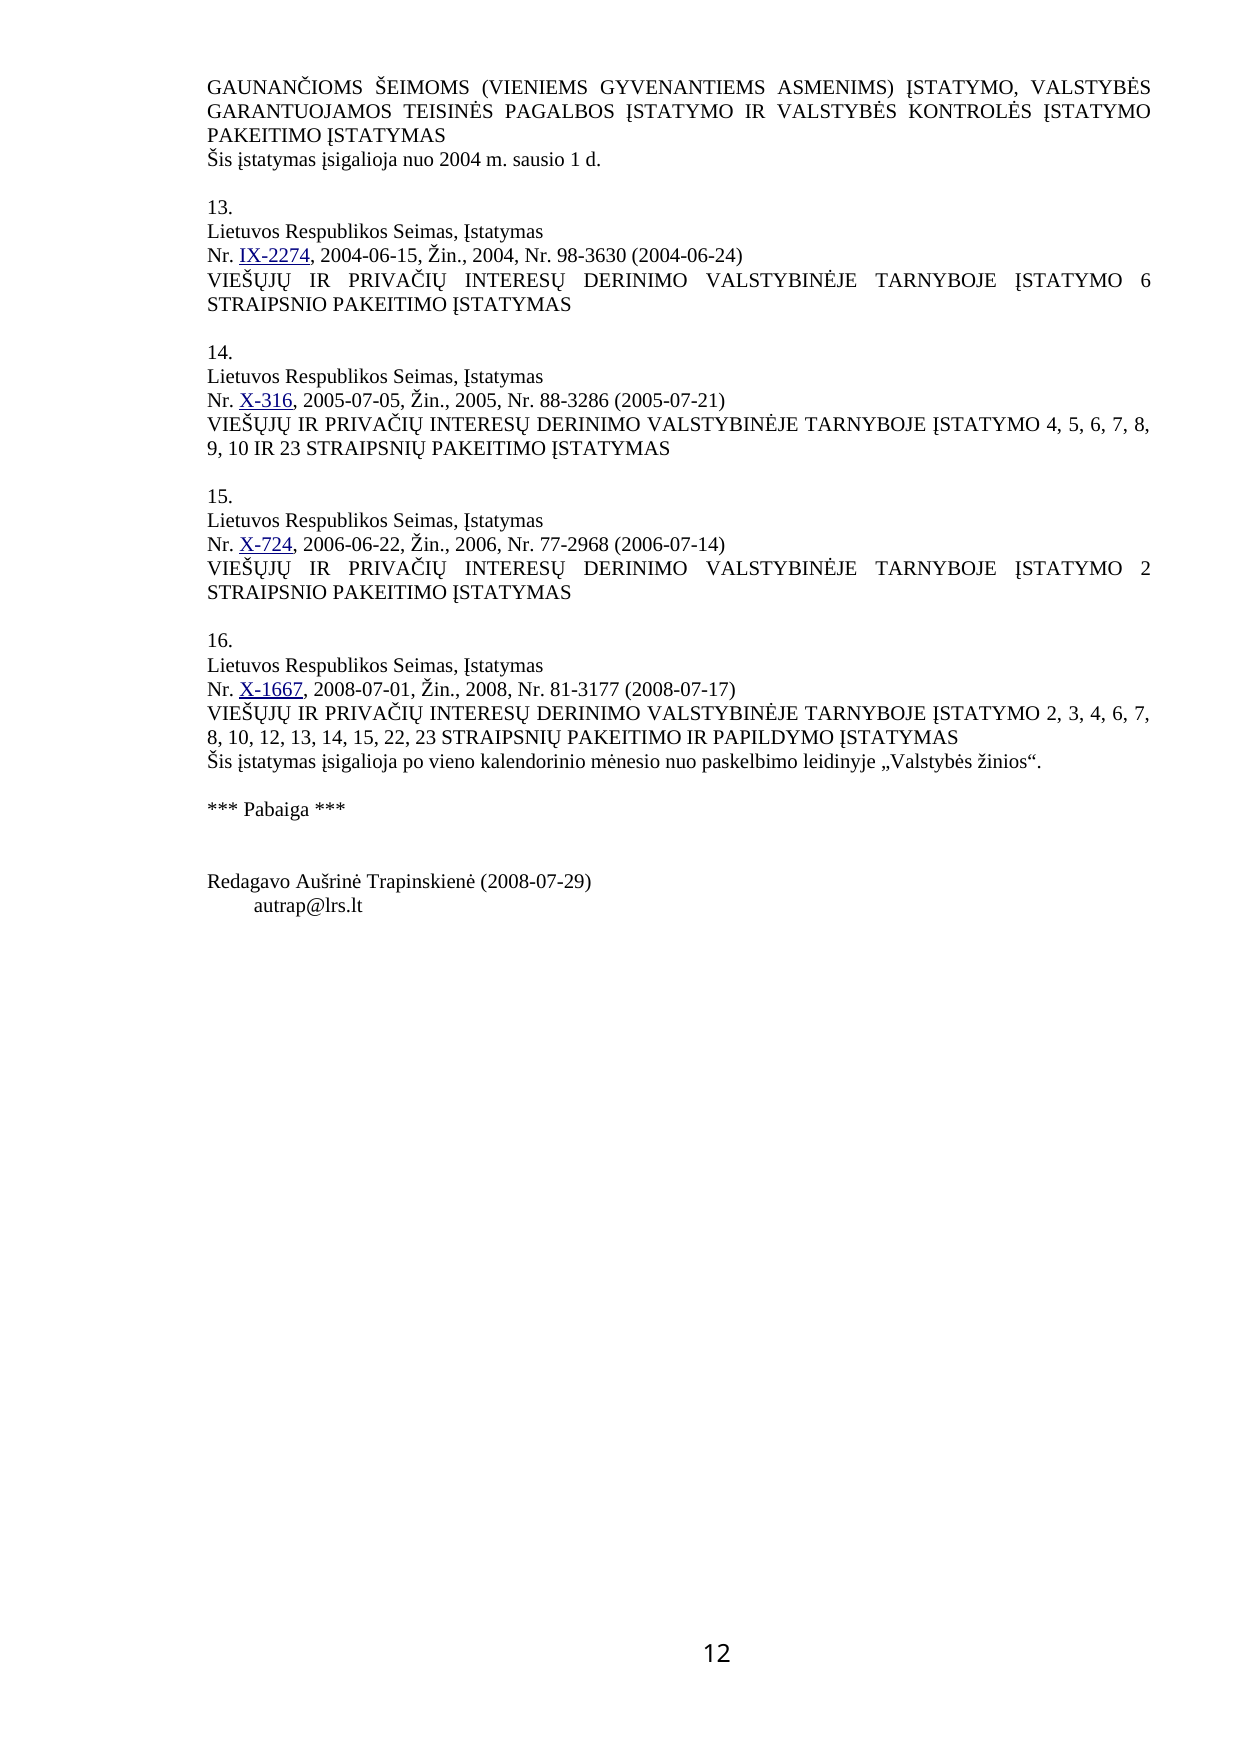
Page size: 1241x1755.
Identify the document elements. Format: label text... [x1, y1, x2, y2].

text Šis įstatymas įsigalioja nuo 2004 m. sausio 1 d. [207, 147, 1152, 171]
text VIEŠŲJŲ IR PRIVAČIŲ INTERESŲ DERINIMO VALSTYBINĖJE TARNYBOJE ĮSTATYMO 4, 5, 6, 7, 8, 9, 10 IR 23 STRAIPSNIŲ PAKEITIMO ĮSTATYMAS [207, 412, 1152, 460]
text 16. [207, 628, 1152, 652]
text Nr. X-724, 2006-06-22, Žin., 2006, Nr. 77-2968 (2006-07-14) [207, 532, 1152, 556]
text Nr. X-316, 2005-07-05, Žin., 2005, Nr. 88-3286 (2005-07-21) [207, 388, 1152, 412]
text Lietuvos Respublikos Seimas, Įstatymas [207, 508, 1152, 532]
text VIEŠŲJŲ IR PRIVAČIŲ INTERESŲ DERINIMO VALSTYBINĖJE TARNYBOJE ĮSTATYMO 2 STRAIPSNIO PAKEITIMO ĮSTATYMAS [207, 556, 1152, 604]
text Nr. X-1667, 2008-07-01, Žin., 2008, Nr. 81-3177 (2008-07-17) [207, 677, 1152, 701]
text Lietuvos Respublikos Seimas, Įstatymas [207, 652, 1152, 677]
text VIEŠŲJŲ IR PRIVAČIŲ INTERESŲ DERINIMO VALSTYBINĖJE TARNYBOJE ĮSTATYMO 2, 3, 4, 6, 7, 8, 10, 12, 13, 14, 15, 22, 23 STRAIPSNIŲ PAKEITIMO IR PAPILDYMO ĮSTATYMAS [207, 701, 1152, 749]
text 14. [207, 340, 1152, 364]
text *** Pabaiga *** [207, 797, 1152, 821]
text Redagavo Aušrinė Trapinskienė (2008-07-29) [207, 869, 1152, 893]
text 13. [207, 195, 1152, 219]
text 15. [207, 484, 1152, 508]
text Lietuvos Respublikos Seimas, Įstatymas [207, 364, 1152, 388]
text autrap@lrs.lt [207, 893, 1152, 917]
text GAUNANČIOMS ŠEIMOMS (VIENIEMS GYVENANTIEMS ASMENIMS) ĮSTATYMO, VALSTYBĖS GARANTUOJAMOS TEISINĖS PAGALBOS ĮSTATYMO IR VALSTYBĖS KONTROLĖS ĮSTATYMO PAKEITIMO ĮSTATYMAS [207, 75, 1152, 147]
text Šis įstatymas įsigalioja po vieno kalendorinio mėnesio nuo paskelbimo leidinyje „Valstybės žinios“. [207, 749, 1152, 773]
text Lietuvos Respublikos Seimas, Įstatymas [207, 219, 1152, 243]
text Nr. IX-2274, 2004-06-15, Žin., 2004, Nr. 98-3630 (2004-06-24) [207, 243, 1152, 267]
text VIEŠŲJŲ IR PRIVAČIŲ INTERESŲ DERINIMO VALSTYBINĖJE TARNYBOJE ĮSTATYMO 6 STRAIPSNIO PAKEITIMO ĮSTATYMAS [207, 267, 1152, 316]
